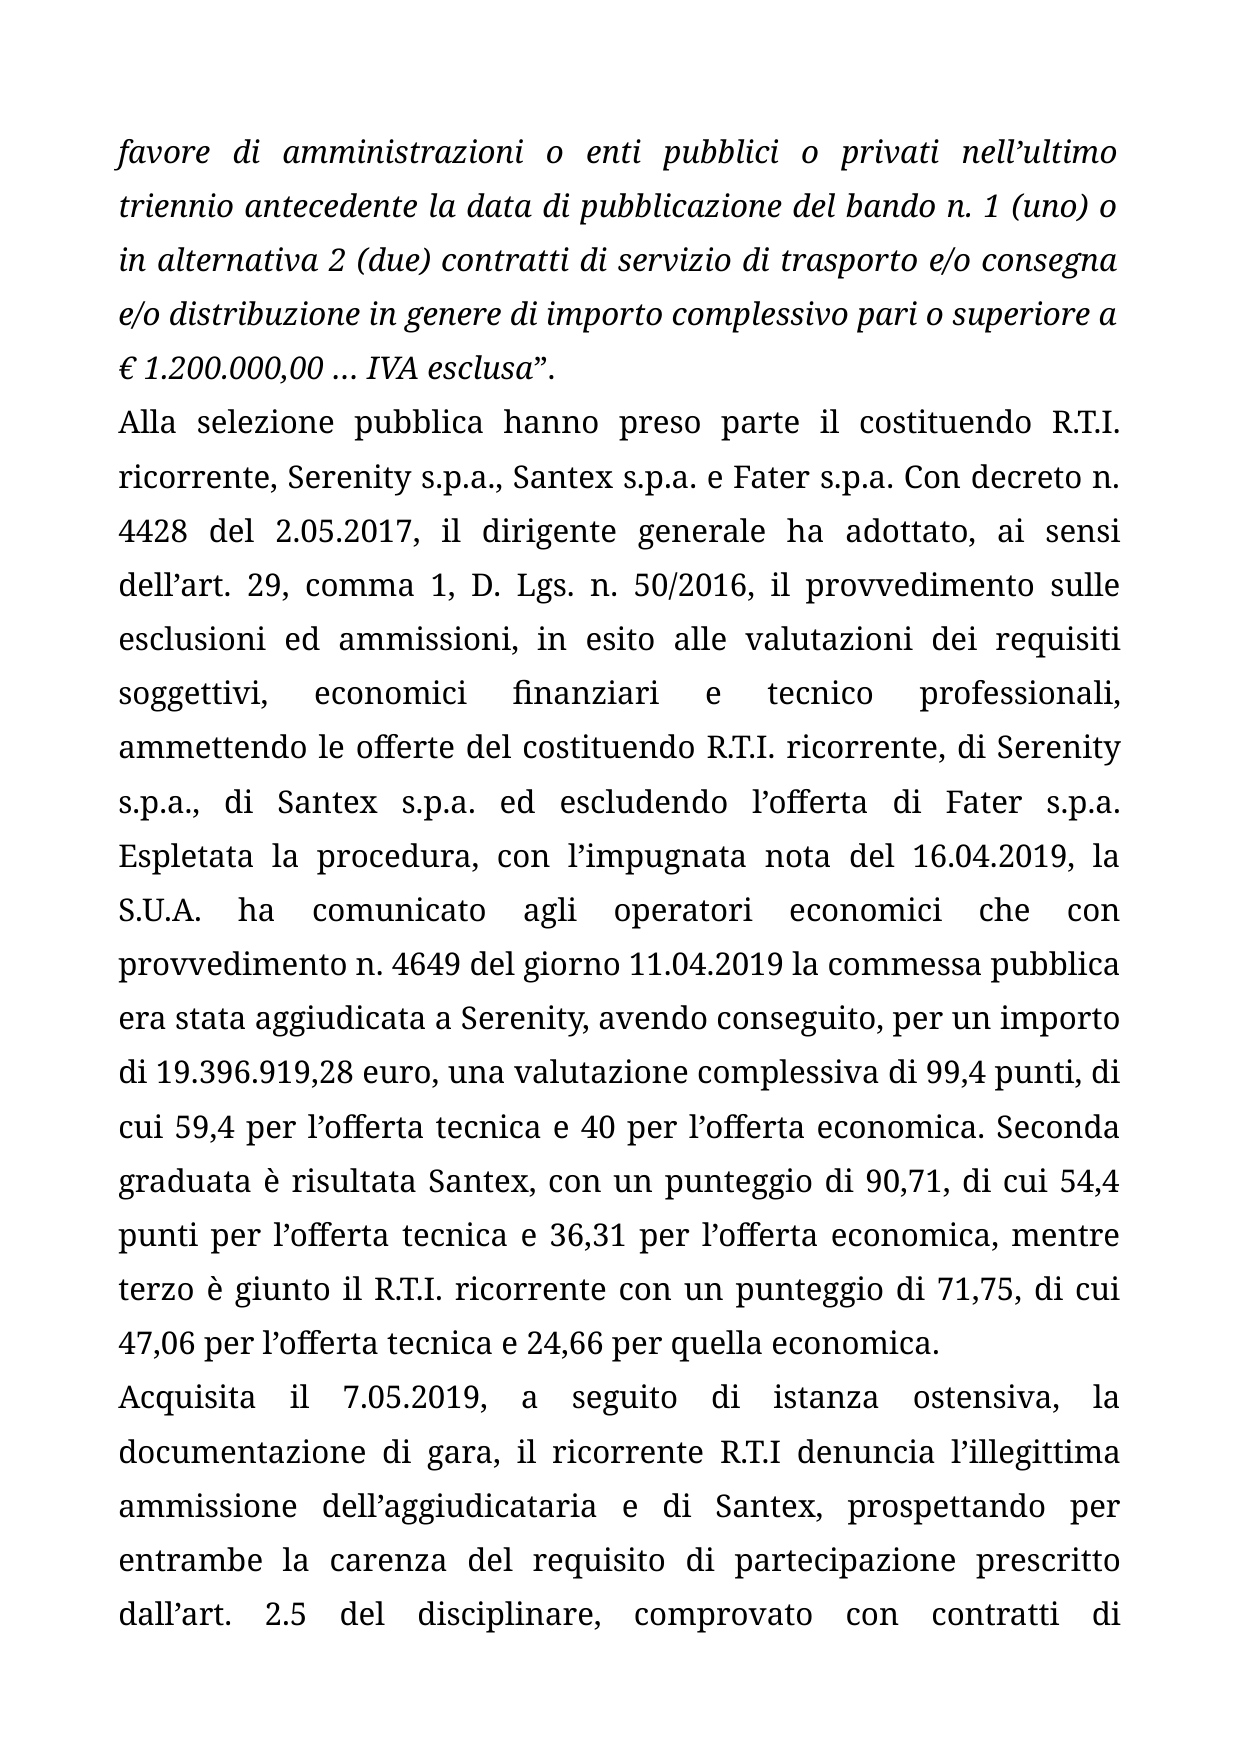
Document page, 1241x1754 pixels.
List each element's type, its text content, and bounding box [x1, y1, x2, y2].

text favore di amministrazioni o enti pubblici o privati nell’ultimo triennio antecedente la data di pubblicazione del bando n. 1 (uno) o in alternativa 2 (due) contratti di servizio di trasporto e/o consegna e/o distribuzione in genere di importo complessivo pari o superiore a € 1.200.000,00 … IVA esclusa”. [118, 118, 1122, 389]
text Acquisita il 7.05.2019, a seguito di istanza ostensiva, la documentazione di gara, il ricorrente R.T.I denuncia l’illegittima ammissione dell’aggiudicataria e di Santex, prospettando per entrambe la carenza del requisito di partecipazione prescritto dall’art. 2.5 del disciplinare, comprovato con contratti di [118, 1364, 1122, 1635]
text Alla selezione pubblica hanno preso parte il costituendo R.T.I. ricorrente, Serenity s.p.a., Santex s.p.a. e Fater s.p.a. Con decreto n. 4428 del 2.05.2017, il dirigente generale ha adottato, ai sensi dell’art. 29, comma 1, D. Lgs. n. 50/2016, il provvedimento sulle esclusioni ed ammissioni, in esito alle valutazioni dei requisiti soggettivi, economici finanziari e tecnico professionali, ammettendo le offerte del costituendo R.T.I. ricorrente, di Serenity s.p.a., di Santex s.p.a. ed escludendo l’offerta di Fater s.p.a. Espletata la procedura, con l’impugnata nota del 16.04.2019, la S.U.A. ha comunicato agli operatori economici che con provvedimento n. 4649 del giorno 11.04.2019 la commessa pubblica era stata aggiudicata a Serenity, avendo conseguito, per un importo di 19.396.919,28 euro, una valutazione complessiva di 99,4 punti, di cui 59,4 per l’offerta tecnica e 40 per l’offerta economica. Seconda graduata è risultata Santex, con un punteggio di 90,71, di cui 54,4 punti per l’offerta tecnica e 36,31 per l’offerta economica, mentre terzo è giunto il R.T.I. ricorrente con un punteggio di 71,75, di cui 47,06 per l’offerta tecnica e 24,66 per quella economica. [118, 389, 1122, 1364]
